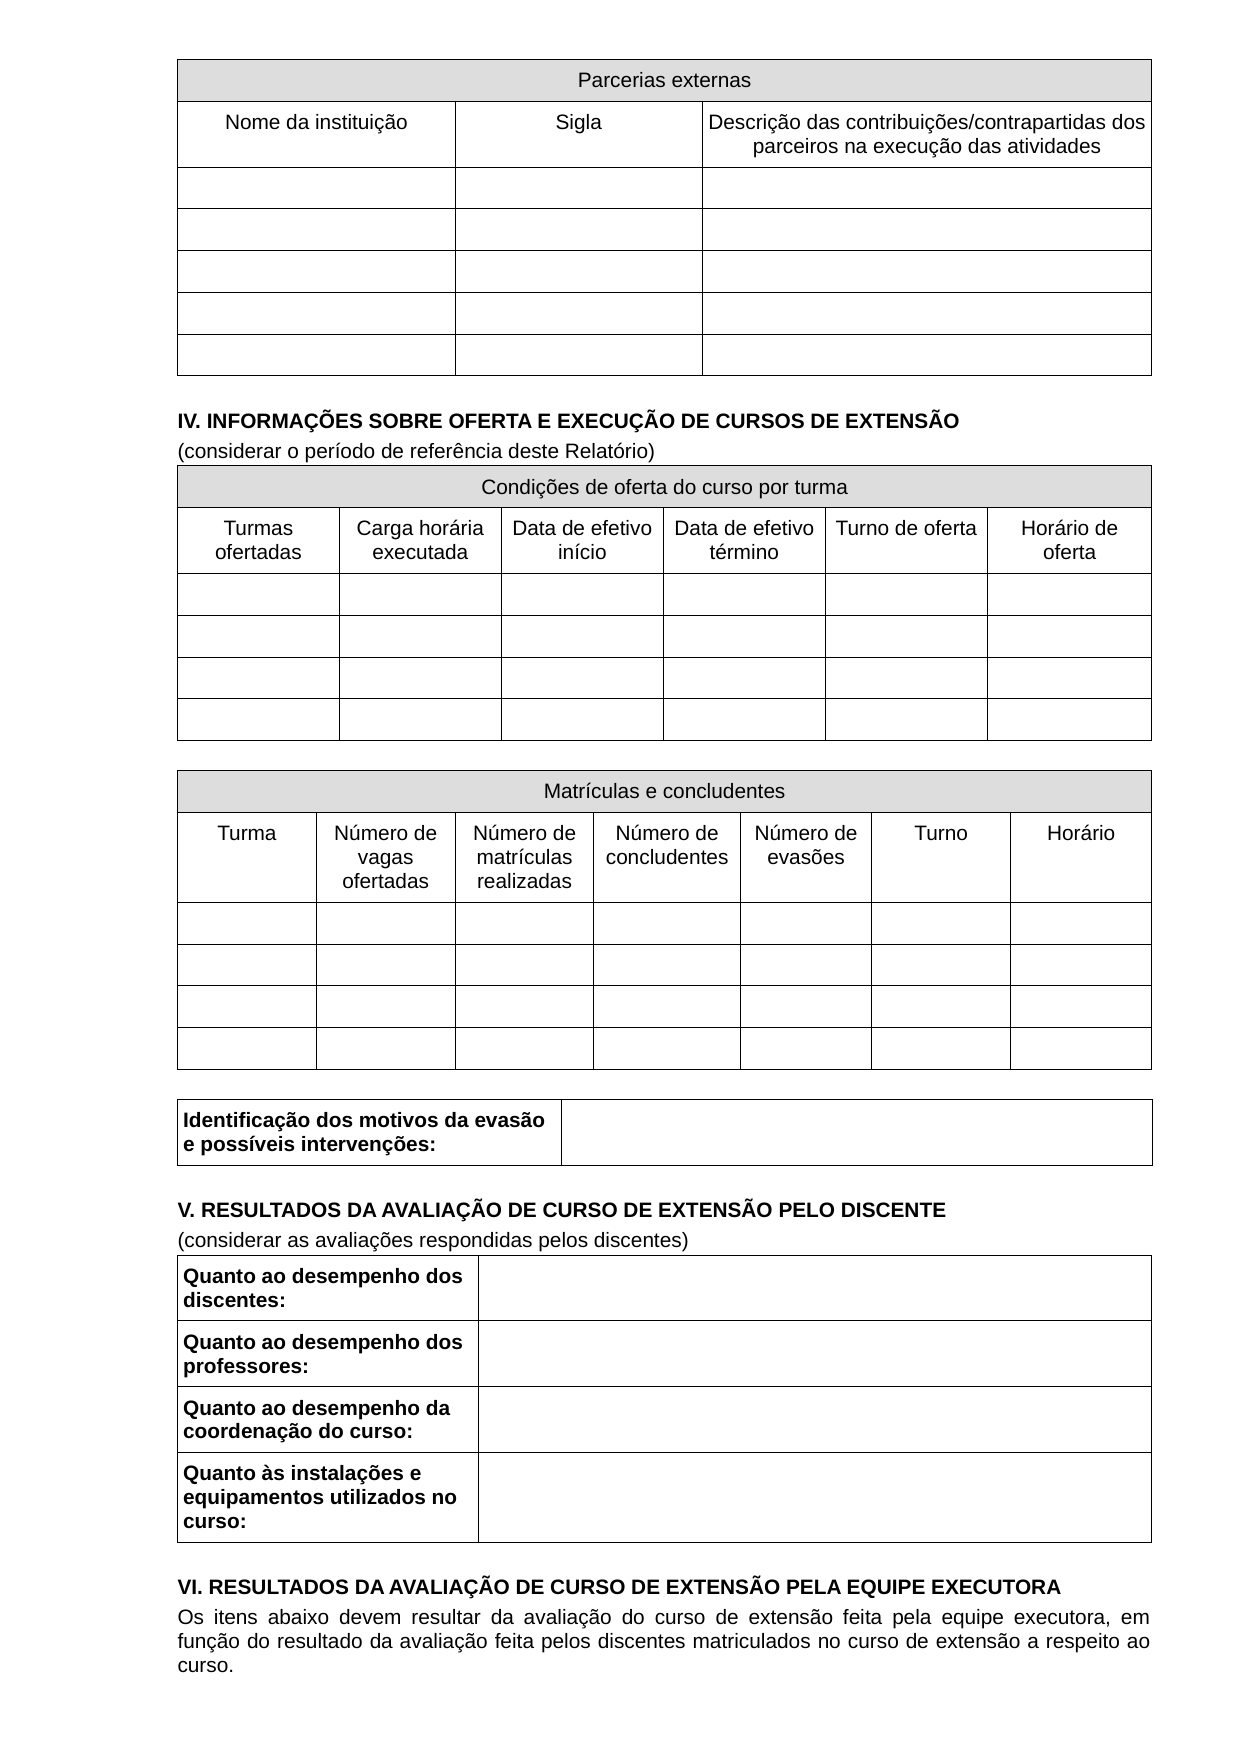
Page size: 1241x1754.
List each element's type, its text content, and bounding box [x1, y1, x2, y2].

table_header Matrículas e concludentes [178, 771, 1151, 812]
table_cell [456, 335, 702, 375]
table_cell [826, 574, 987, 614]
table_cell Número de matrículas realizadas [456, 813, 593, 902]
table_cell Turno de oferta [826, 508, 987, 573]
text V. RESULTADOS DA AVALIAÇÃO DE CURSO DE EXTENSÃO PELO DISCENTE [177, 1198, 1152, 1222]
table_cell [178, 616, 339, 656]
table_cell [178, 293, 455, 334]
table_cell [479, 1453, 1151, 1542]
table_cell [826, 658, 987, 698]
table_cell [872, 945, 1010, 985]
table_cell [826, 699, 987, 740]
table_cell [178, 209, 455, 250]
table_cell Quanto ao desempenho dos professores: [178, 1321, 478, 1386]
table_cell [317, 1028, 455, 1069]
table_cell Turma [178, 813, 316, 902]
table_cell [502, 616, 663, 656]
table_cell [178, 251, 455, 292]
table_cell Carga horária executada [340, 508, 501, 573]
table_cell [826, 616, 987, 656]
table_cell [1011, 986, 1151, 1027]
table_cell [178, 986, 316, 1027]
table_cell [317, 945, 455, 985]
table_cell [317, 903, 455, 943]
table_cell Data de efetivo término [664, 508, 825, 573]
table_cell [456, 1028, 593, 1069]
table_cell [741, 986, 871, 1027]
table_cell [1011, 945, 1151, 985]
table_cell [741, 945, 871, 985]
table_cell [594, 903, 740, 943]
table_cell [988, 658, 1151, 698]
table_cell [456, 903, 593, 943]
table_cell [479, 1321, 1151, 1386]
table_cell Nome da instituição [178, 102, 455, 167]
table_cell [502, 574, 663, 614]
table_cell [178, 945, 316, 985]
table_cell [988, 574, 1151, 614]
table_cell Sigla [456, 102, 702, 167]
table_cell [178, 335, 455, 375]
text Os itens abaixo devem resultar da avaliação do curso de extensão feita pela equipe executora, em função do resultado da avaliação feita pelos discentes matriculados no curso de extensão a respeito ao curso. [177, 1604, 1152, 1676]
table_header Quanto ao desempenho dos discentes: [178, 1256, 478, 1320]
table_cell Quanto ao desempenho da coordenação do curso: [178, 1387, 478, 1452]
table_cell [872, 986, 1010, 1027]
table_cell [456, 209, 702, 250]
table_cell [479, 1387, 1151, 1452]
table_cell Número de concludentes [594, 813, 740, 902]
table_cell Descrição das contribuições/contrapartidas dos parceiros na execução das atividades [703, 102, 1151, 167]
table_cell [178, 903, 316, 943]
table_cell Turmas ofertadas [178, 508, 339, 573]
table_cell [178, 658, 339, 698]
table_cell [1011, 1028, 1151, 1069]
table_cell Turno [872, 813, 1010, 902]
table_cell [664, 658, 825, 698]
table_cell [456, 986, 593, 1027]
table_cell Horário [1011, 813, 1151, 902]
table_cell Quanto às instalações e equipamentos utilizados no curso: [178, 1453, 478, 1542]
table_cell [664, 574, 825, 614]
table_cell [456, 251, 702, 292]
table_cell [703, 209, 1151, 250]
table_cell Número de evasões [741, 813, 871, 902]
table_cell [594, 986, 740, 1027]
table_cell [340, 658, 501, 698]
text (considerar o período de referência deste Relatório) [177, 438, 1152, 462]
table_cell Número de vagas ofertadas [317, 813, 455, 902]
table_cell [664, 699, 825, 740]
table_cell [456, 168, 702, 208]
table_header Identificação dos motivos da evasão e possíveis intervenções: [178, 1100, 561, 1165]
table_cell [317, 986, 455, 1027]
table_cell [988, 699, 1151, 740]
table_cell Horário de oferta [988, 508, 1151, 573]
table_cell Data de efetivo início [502, 508, 663, 573]
table_cell [703, 335, 1151, 375]
table_cell [502, 658, 663, 698]
text IV. INFORMAÇÕES SOBRE OFERTA E EXECUÇÃO DE CURSOS DE EXTENSÃO [177, 409, 1152, 433]
table_cell [703, 293, 1151, 334]
table_cell [340, 574, 501, 614]
table_cell [988, 616, 1151, 656]
table_cell [178, 574, 339, 614]
table_cell [502, 699, 663, 740]
table_cell [178, 168, 455, 208]
table_cell [703, 251, 1151, 292]
table_cell [340, 616, 501, 656]
table_cell [741, 1028, 871, 1069]
table_header Condições de oferta do curso por turma [178, 466, 1151, 507]
table_cell [872, 903, 1010, 943]
table_cell [594, 945, 740, 985]
table_cell [456, 945, 593, 985]
table_cell [664, 616, 825, 656]
table_cell [178, 699, 339, 740]
text VI. RESULTADOS DA AVALIAÇÃO DE CURSO DE EXTENSÃO PELA EQUIPE EXECUTORA [177, 1575, 1152, 1599]
table_cell [456, 293, 702, 334]
table_header Parcerias externas [178, 60, 1151, 101]
table_header [562, 1100, 1152, 1165]
table_cell [741, 903, 871, 943]
table_cell [703, 168, 1151, 208]
table_cell [1011, 903, 1151, 943]
text (considerar as avaliações respondidas pelos discentes) [177, 1228, 1152, 1252]
table_cell [340, 699, 501, 740]
table_cell [178, 1028, 316, 1069]
table_header [479, 1256, 1151, 1320]
table_cell [872, 1028, 1010, 1069]
table_cell [594, 1028, 740, 1069]
